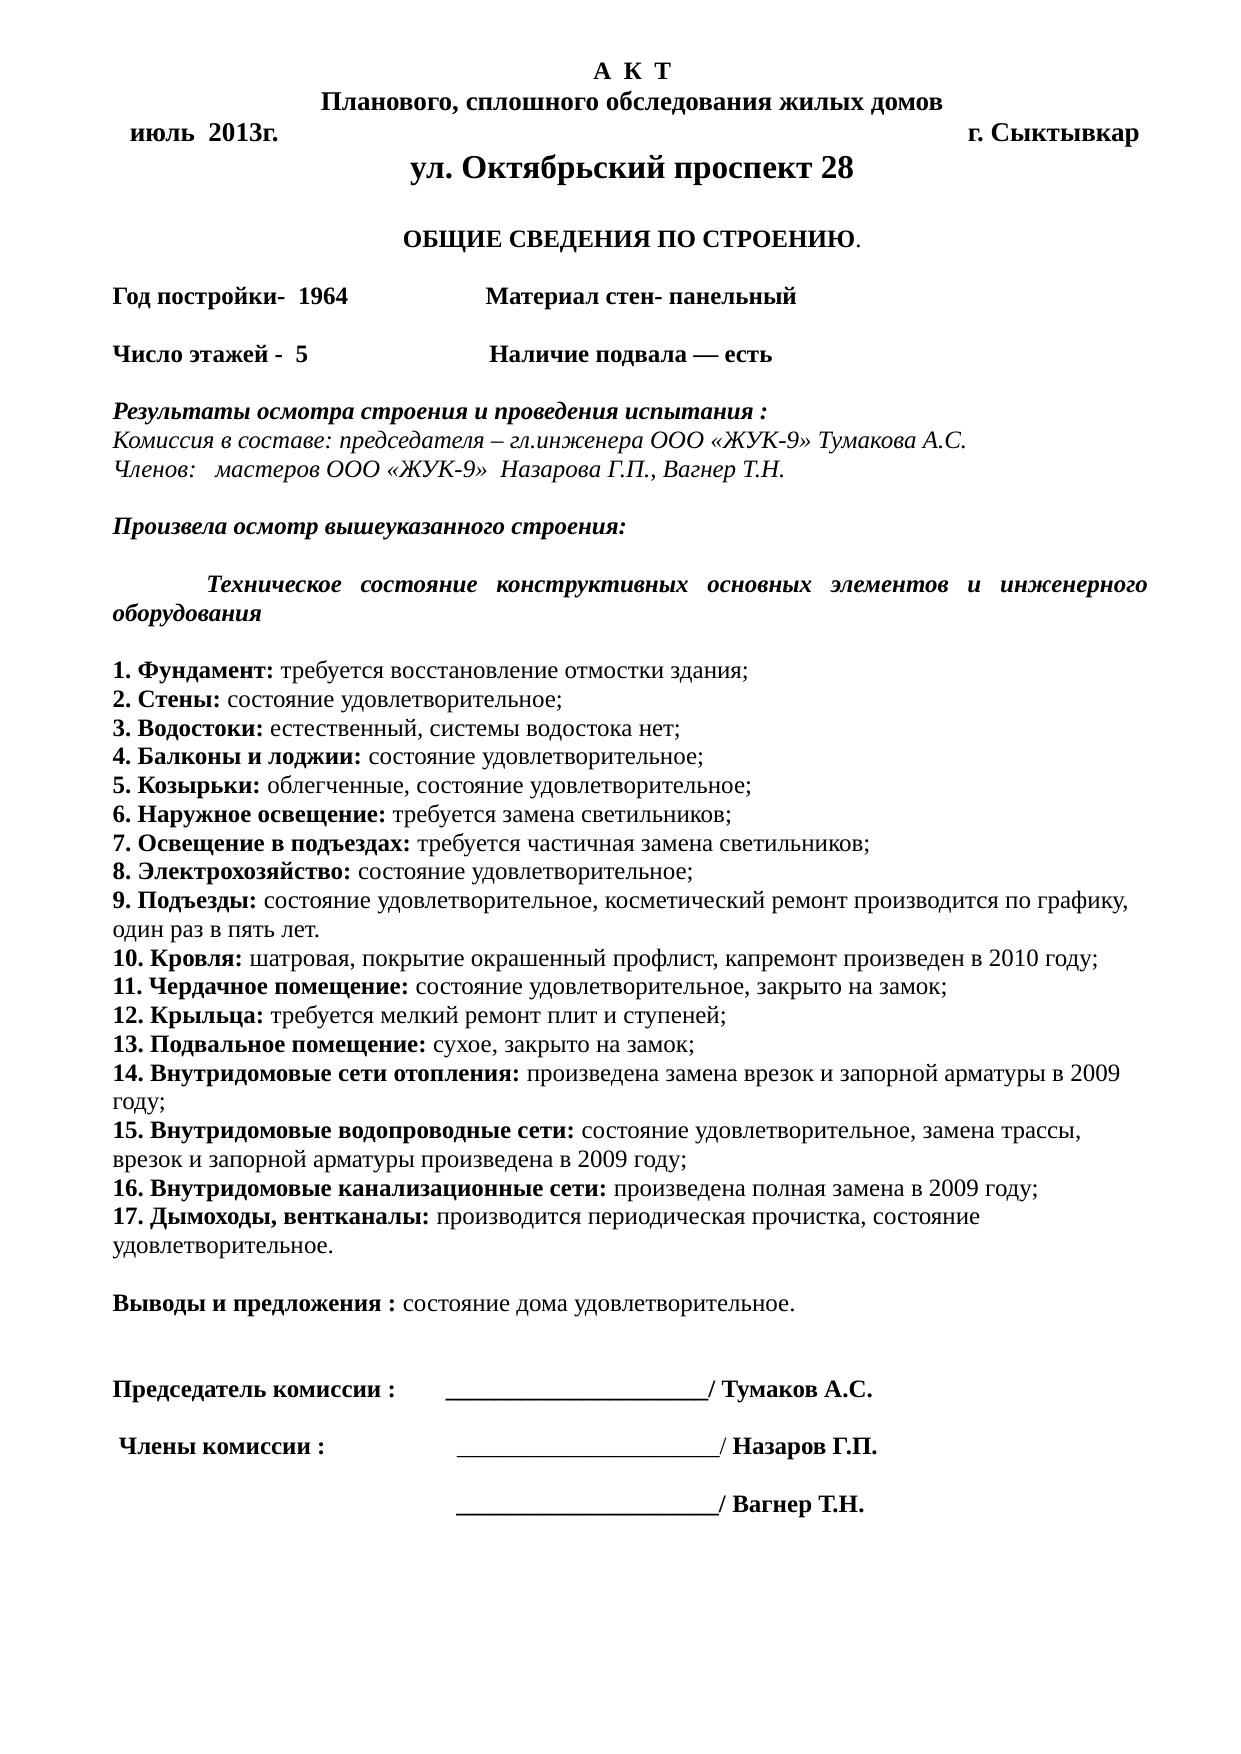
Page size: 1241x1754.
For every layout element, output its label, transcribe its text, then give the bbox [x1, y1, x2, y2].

text А К Т [112, 56, 1152, 85]
text Членов: мастеров ООО «ЖУК-9» Назарова Г.П., Вагнер Т.Н. [112, 454, 1152, 483]
text 3. Водостоки: естественный, системы водостока нет; [112, 713, 1152, 741]
text 17. Дымоходы, вентканалы: производится периодическая прочистка, состояние удовлетворительное. [112, 1201, 1152, 1259]
text 7. Освещение в подъездах: требуется частичная замена светильников; [112, 828, 1152, 856]
text 6. Наружное освещение: требуется замена светильников; [112, 799, 1152, 828]
text 10. Кровля: шатровая, покрытие окрашенный профлист, капремонт произведен в 2010 году; [112, 943, 1152, 971]
text ОБЩИЕ СВЕДЕНИЯ ПО СТРОЕНИЮ. [112, 224, 1152, 253]
text 15. Внутридомовые водопроводные сети: состояние удовлетворительное, замена трассы, врезок и запорной арматуры произведена в 2009 году; [112, 1115, 1152, 1173]
text июль 2013г. г. Сыктывкар ул. Октябрьский проспект 28 [112, 116, 1152, 186]
text Комиссия в составе: председателя – гл.инженера ООО «ЖУК-9» Тумакова А.С. [112, 425, 1152, 454]
text 1. Фундамент: требуется восстановление отмостки здания; [112, 655, 1152, 684]
text 13. Подвальное помещение: сухое, закрыто на замок; [112, 1029, 1152, 1058]
text 14. Внутридомовые сети отопления: произведена замена врезок и запорной арматуры в 2009 году; [112, 1058, 1152, 1115]
text _____________________/ Вагнер Т.Н. [112, 1489, 1152, 1518]
text 2. Стены: состояние удовлетворительное; [112, 684, 1152, 713]
text Произвела осмотр вышеуказанного строения: [112, 511, 1152, 540]
text Выводы и предложения : состояние дома удовлетворительное. [112, 1288, 1152, 1316]
text 11. Чердачное помещение: состояние удовлетворительное, закрыто на замок; [112, 971, 1152, 1000]
text Председатель комиссии : _____________________/ Тумаков А.С. [112, 1374, 1152, 1403]
text 12. Крыльца: требуется мелкий ремонт плит и ступеней; [112, 1000, 1152, 1029]
text Планового, сплошного обследования жилых домов [112, 85, 1152, 116]
text Результаты осмотра строения и проведения испытания : [112, 396, 1152, 425]
text 5. Козырьки: облегченные, состояние удовлетворительное; [112, 770, 1152, 799]
text 4. Балконы и лоджии: состояние удовлетворительное; [112, 741, 1152, 770]
text Члены комиссии : _____________________/ Назаров Г.П. [112, 1431, 1152, 1460]
text 9. Подъезды: состояние удовлетворительное, косметический ремонт производится по графику, один раз в пять лет. [112, 885, 1152, 943]
text Число этажей - 5 Наличие подвала — есть [112, 339, 1152, 368]
text Год постройки- 1964 Материал стен- панельный [112, 281, 1152, 310]
text Техническое состояние конструктивных основных элементов и инженерного оборудования [112, 569, 1152, 626]
text 8. Электрохозяйство: состояние удовлетворительное; [112, 856, 1152, 885]
text 16. Внутридомовые канализационные сети: произведена полная замена в 2009 году; [112, 1173, 1152, 1201]
